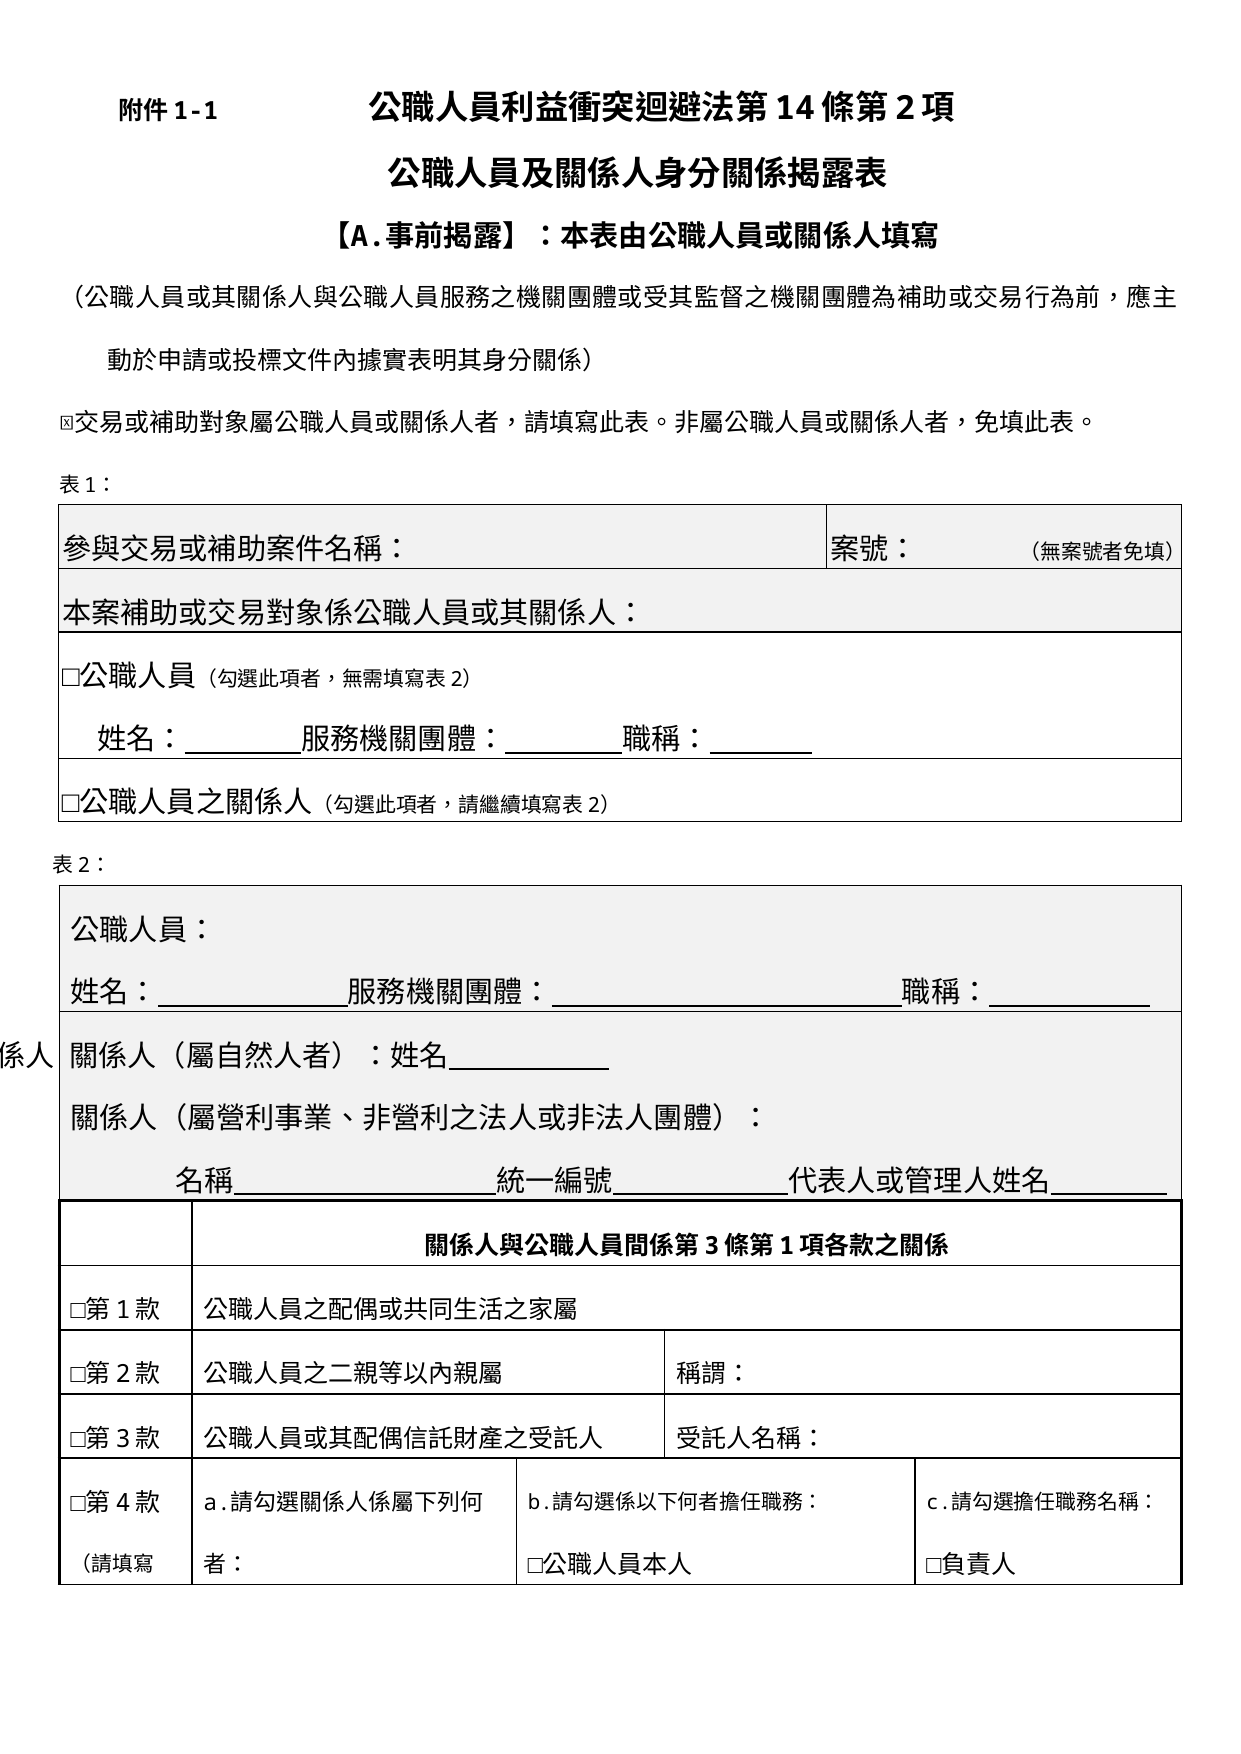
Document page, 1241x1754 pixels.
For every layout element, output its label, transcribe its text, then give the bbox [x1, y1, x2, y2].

table_cell a.請勾選關係人係屬下列何者： [193, 1459, 516, 1583]
table_header 參與交易或補助案件名稱： [59, 505, 826, 568]
table_cell □第1款 [61, 1266, 191, 1329]
text 表1： [59, 442, 1201, 504]
table_cell 稱謂： [665, 1331, 1180, 1393]
text 公職人員及關係人身分關係揭露表 [15, 129, 1240, 192]
table_header 公職人員： 姓名： 服務機關團體： 職稱： [60, 886, 1181, 1011]
table_cell 受託人名稱： [665, 1395, 1180, 1457]
table_header 案號： （無案號者免填） [827, 505, 1181, 568]
text 【A.事前揭露】：本表由公職人員或關係人填寫 [15, 192, 1240, 254]
table_cell □第4款 （請填寫 [61, 1459, 191, 1583]
table_cell □公職人員之關係人（勾選此項者，請繼續填寫表2） [59, 759, 1181, 821]
table_cell 關係人 關係人（屬自然人者）：姓名 關係人（屬營利事業、非營利之法人或非法人團體）： 名稱 統一編號 代表人或管理人姓名 [60, 1012, 1181, 1199]
table_cell c.請勾選擔任職務名稱： □負責人 [916, 1459, 1180, 1583]
table_cell 公職人員之二親等以內親屬 [193, 1331, 664, 1393]
table_cell □公職人員（勾選此項者，無需填寫表2） 姓名： 服務機關團體： 職稱： [59, 633, 1181, 757]
table_cell 公職人員或其配偶信託財產之受託人 [193, 1395, 664, 1457]
table_cell 關係人與公職人員間係第3條第1項各款之關係 [193, 1202, 1180, 1265]
table_cell b.請勾選係以下何者擔任職務： □公職人員本人 [517, 1459, 914, 1583]
table_cell 公職人員之配偶或共同生活之家屬 [193, 1266, 1180, 1329]
text （公職人員或其關係人與公職人員服務之機關團體或受其監督之機關團體為補助或交易行為前，應主動於申請或投標文件內據實表明其身分關係） [59, 254, 1181, 379]
text 交易或補助對象屬公職人員或關係人者，請填寫此表。非屬公職人員或關係人者，免填此表。 [59, 379, 1181, 442]
table_cell □第3款 [61, 1395, 191, 1457]
table_cell 本案補助或交易對象係公職人員或其關係人： [59, 569, 1181, 631]
table_cell □第2款 [61, 1331, 191, 1393]
text 表2： [15, 822, 1122, 884]
text 附件1-1 公職人員利益衝突迴避法第14條第2項 [118, 81, 1122, 129]
table_cell [61, 1202, 191, 1265]
